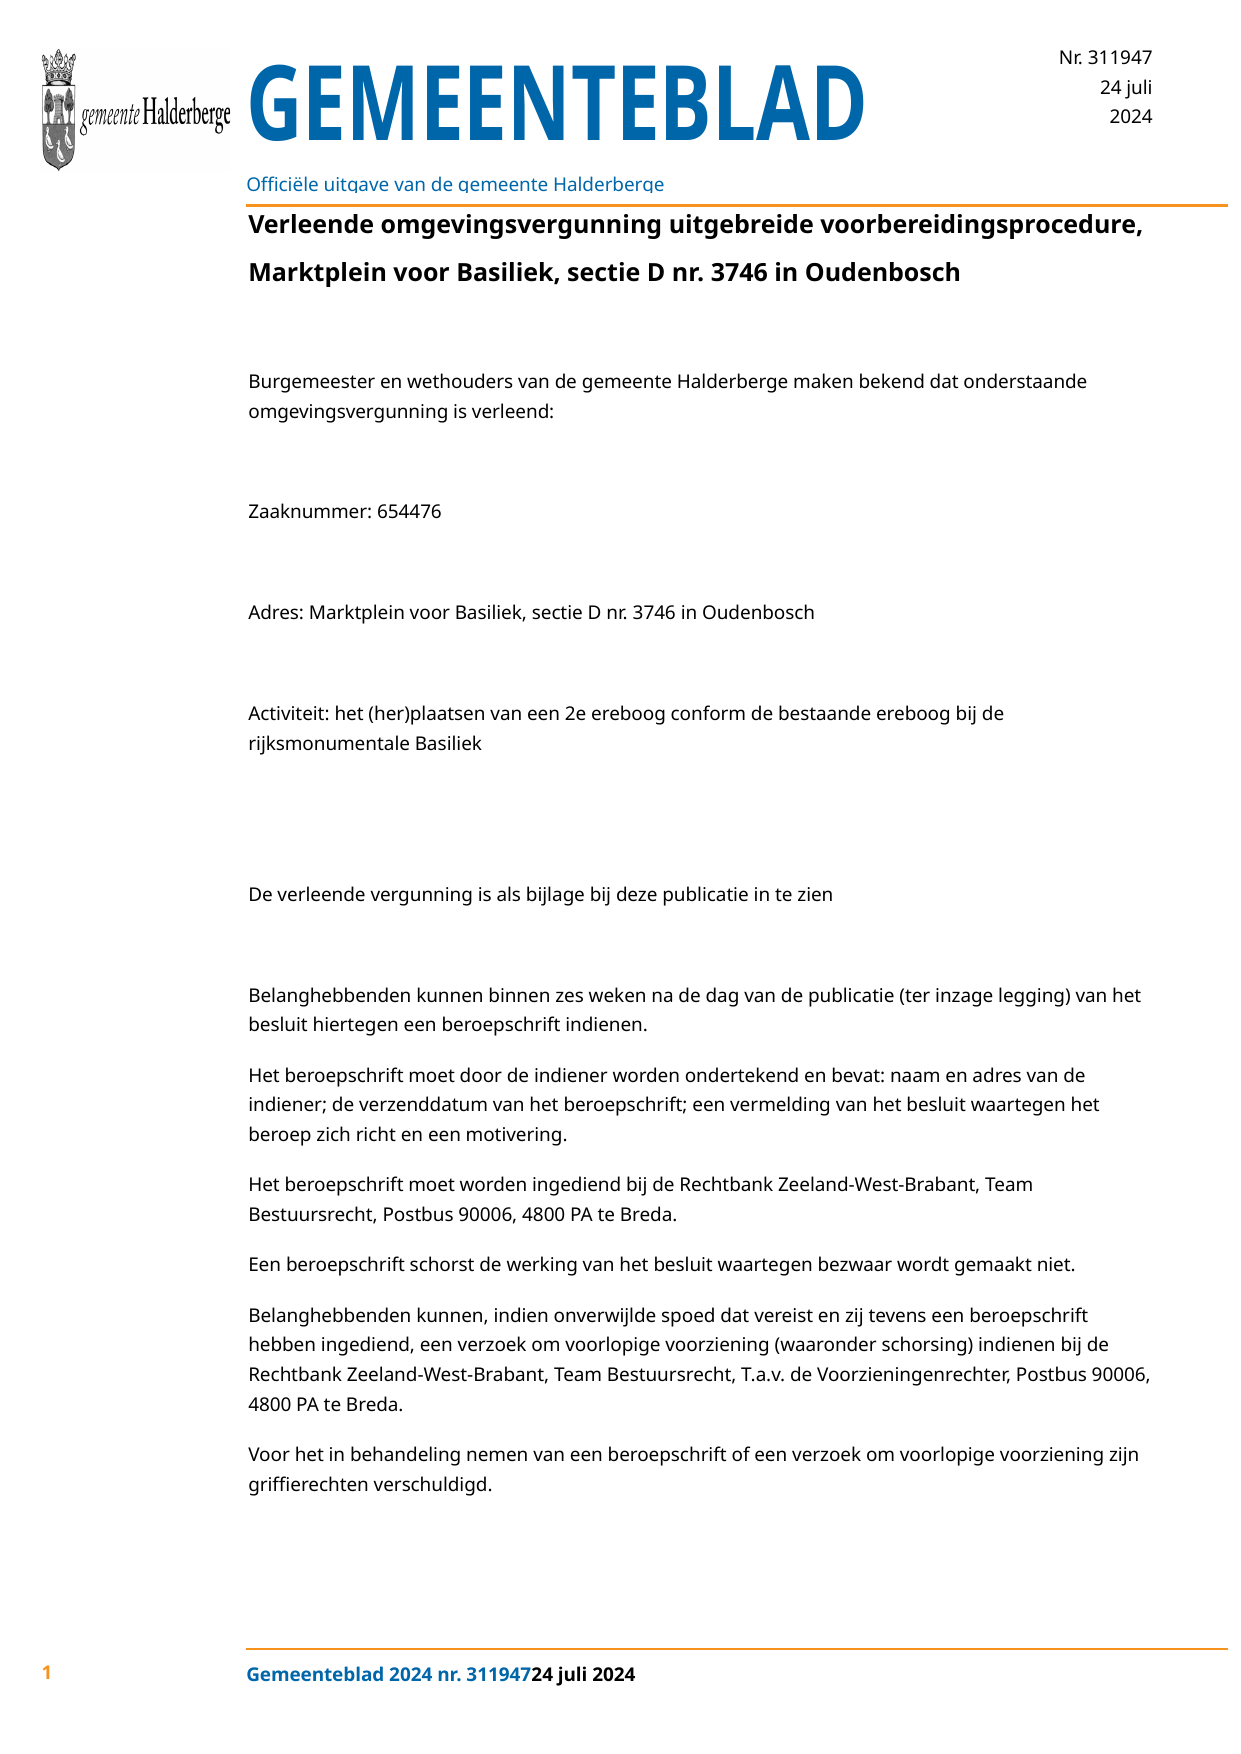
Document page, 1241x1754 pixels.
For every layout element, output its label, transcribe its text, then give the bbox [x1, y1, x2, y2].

text Zaaknummer: 654476 [248, 499, 1152, 524]
text Activiteit: het (her)plaatsen van een 2e ereboog conform de bestaande ereboog bij de rijksmonumentale Basiliek [248, 700, 1152, 756]
text Adres: Marktplein voor Basiliek, sectie D nr. 3746 in Oudenbosch [248, 599, 1152, 625]
text Een beroepschrift schorst de werking van het besluit waartegen bezwaar wordt gemaakt niet. [248, 1252, 1152, 1277]
text Burgemeester en wethouders van de gemeente Halderberge maken bekend dat onderstaande omgevingsvergunning is verleend: [248, 368, 1152, 424]
text Verleende omgevingsvergunning uitgebreide voorbereidingsprocedure, Marktplein voor Basiliek, sectie D nr. 3746 in Oudenbosch [248, 207, 1152, 288]
text Voor het in behandeling nemen van een beroepschrift of een verzoek om voorlopige voorziening zijn griffierechten verschuldigd. [248, 1441, 1152, 1497]
text Het beroepschrift moet door de indiener worden ondertekend en bevat: naam en adres van de indiener; de verzenddatum van het beroepschrift; een vermelding van het besluit waartegen het beroep zich richt en een motivering. [248, 1062, 1152, 1147]
text Belanghebbenden kunnen, indien onverwijlde spoed dat vereist en zij tevens een beroepschrift hebben ingediend, een verzoek om voorlopige voorziening (waaronder schorsing) indienen bij de Rechtbank Zeeland-West-Brabant, Team Bestuursrecht, T.a.v. de Voorzieningenrechter, Postbus 90006, 4800 PA te Breda. [248, 1302, 1152, 1417]
text De verleende vergunning is als bijlage bij deze publicatie in te zien [248, 881, 1152, 907]
picture [41, 47, 231, 172]
text Belanghebbenden kunnen binnen zes weken na de dag van de publicatie (ter inzage legging) van het besluit hiertegen een beroepschrift indienen. [248, 982, 1152, 1037]
text Het beroepschrift moet worden ingediend bij de Rechtbank Zeeland-West-Brabant, Team Bestuursrecht, Postbus 90006, 4800 PA te Breda. [248, 1172, 1152, 1227]
